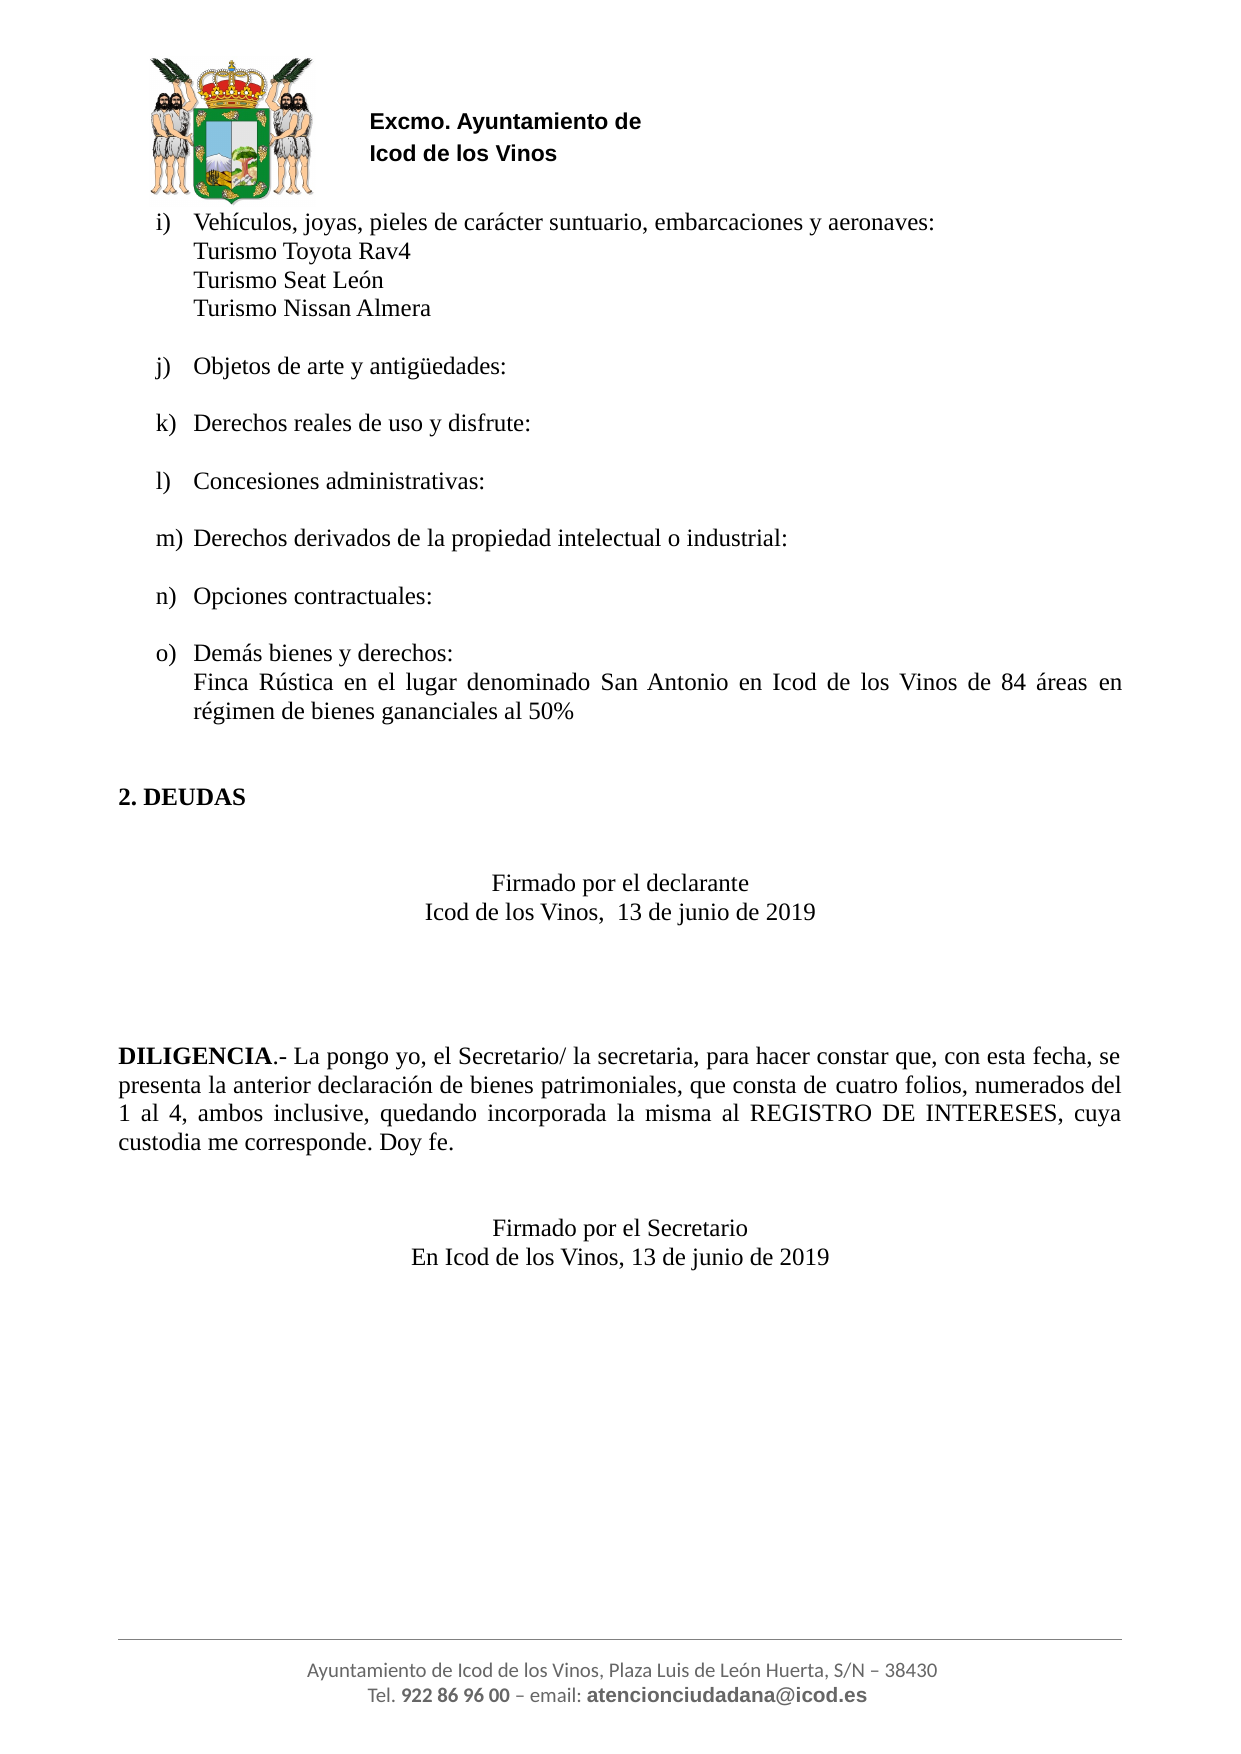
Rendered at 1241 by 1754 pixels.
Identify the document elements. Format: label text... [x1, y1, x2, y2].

list Turismo Toyota Rav4 [156, 236, 1122, 265]
text 2. DEUDAS [118, 782, 1122, 811]
text En Icod de los Vinos, 13 de junio de 2019 [118, 1242, 1122, 1271]
list Demás bienes y derechos: [156, 638, 1122, 667]
list Objetos de arte y antigüedades: [156, 351, 1122, 380]
list Turismo Nissan Almera [156, 293, 1122, 322]
list Derechos reales de uso y disfrute: [156, 408, 1122, 437]
text Firmado por el Secretario [118, 1213, 1122, 1242]
text DILIGENCIA.- La pongo yo, el Secretario/ la secretaria, para hacer constar que, con esta fecha, se presenta la anterior declaración de bienes patrimoniales, que consta de cuatro folios, numerados del 1 al 4, ambos inclusive, quedando incorporada la misma al REGISTRO DE INTERESES, cuya custodia me corresponde. Doy fe. [118, 1041, 1122, 1156]
text Firmado por el declarante [118, 868, 1122, 897]
list Vehículos, joyas, pieles de carácter suntuario, embarcaciones y aeronaves: [156, 207, 1122, 236]
list Derechos derivados de la propiedad intelectual o industrial: [156, 523, 1122, 552]
list Opciones contractuales: [156, 581, 1122, 610]
list Concesiones administrativas: [156, 466, 1122, 495]
list Turismo Seat León [156, 265, 1122, 293]
text Icod de los Vinos, 13 de junio de 2019 [118, 897, 1122, 926]
list Finca Rústica en el lugar denominado San Antonio en Icod de los Vinos de 84 áreas en régimen de bienes gananciales al 50% [156, 667, 1122, 725]
picture [149, 56, 316, 207]
